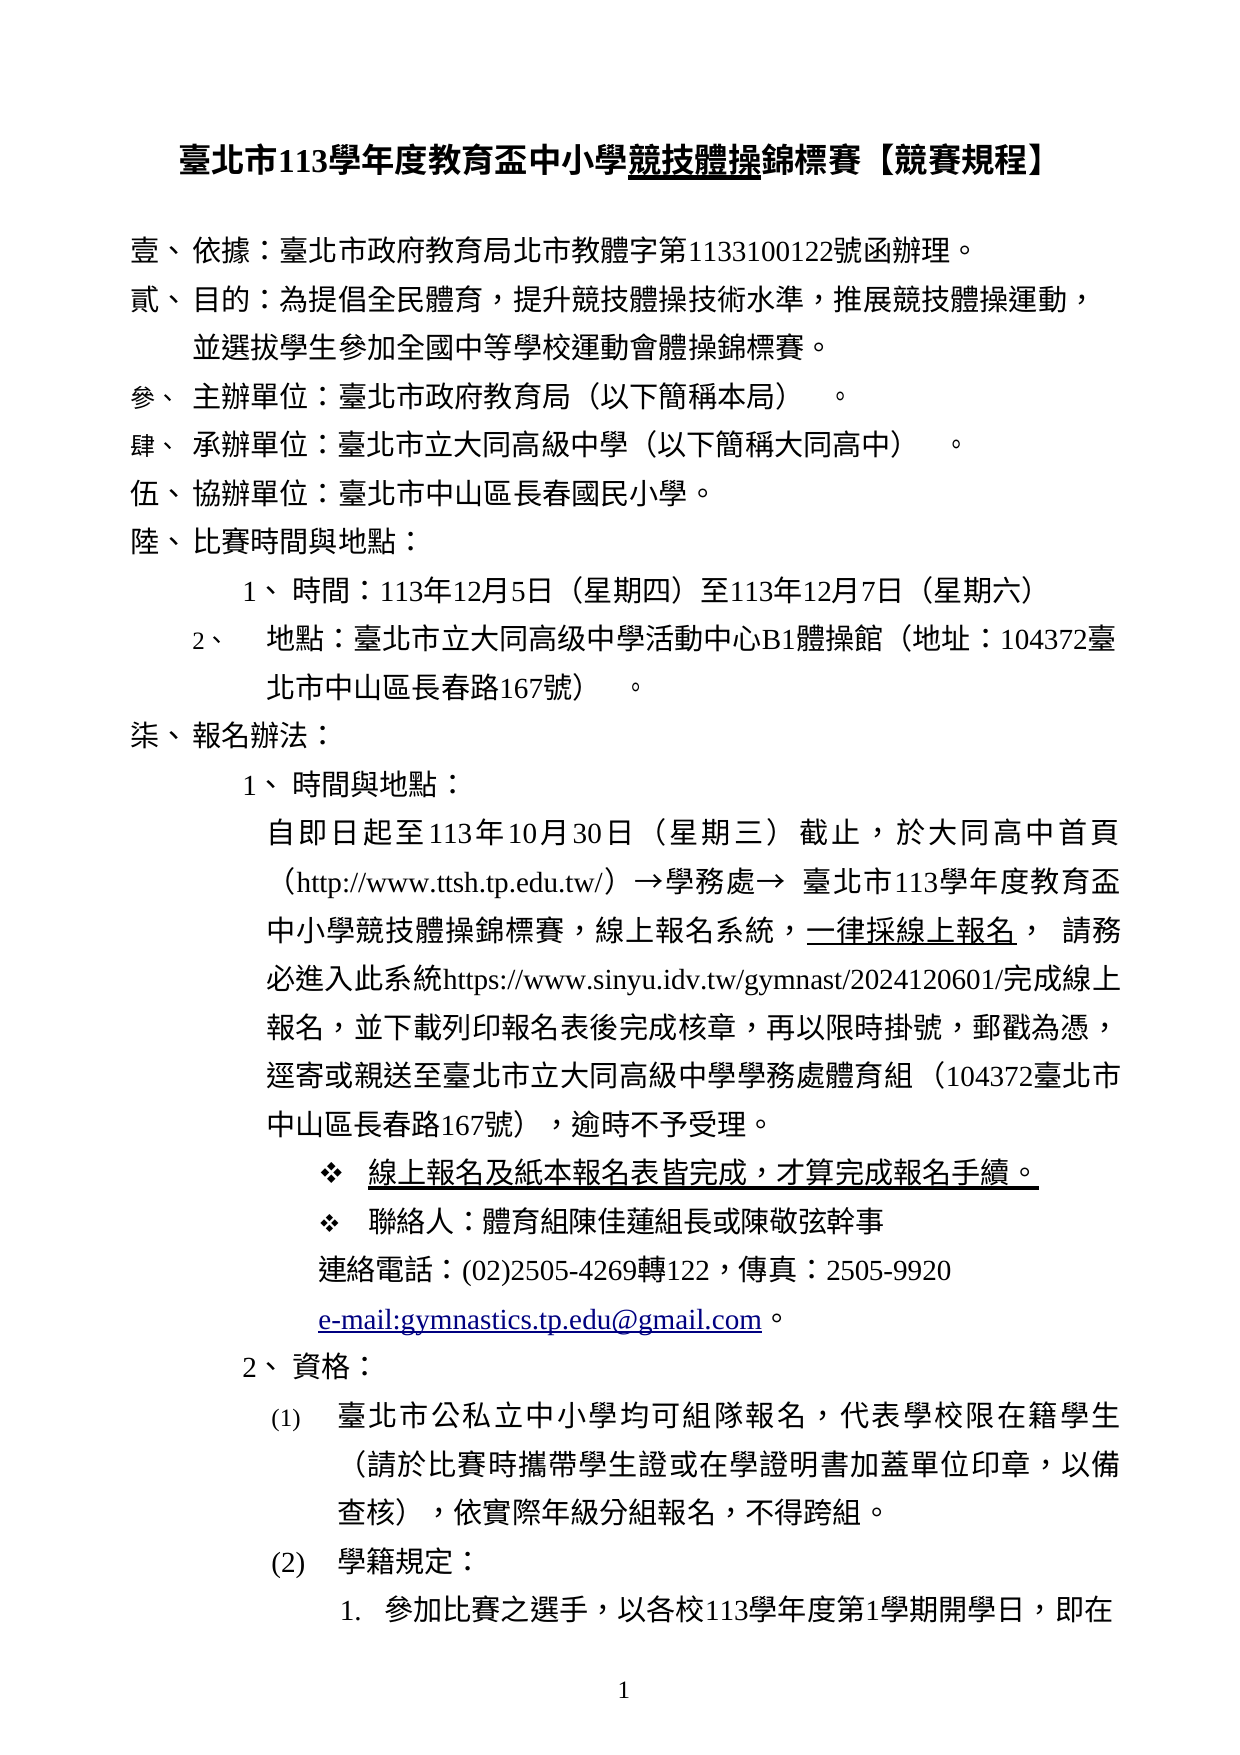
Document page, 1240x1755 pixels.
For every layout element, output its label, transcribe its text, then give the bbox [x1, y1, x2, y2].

list 學籍規定： [271, 1538, 1121, 1580]
subtitle 臺北市113學年度教育盃中小學競技體操錦標賽【競賽規程】 [118, 133, 1121, 182]
list 臺北市公私立中小學均可組隊報名，代表學校限在籍學生（請於比賽時攜帶學生證或在學證明書加蓋單位印章，以備查核），依實際年級分組報名，不得跨組。 [271, 1392, 1121, 1532]
list 承辦單位：臺北市立大同高級中學（以下簡稱大同高中） 。 [130, 422, 1121, 464]
list 協辦單位：臺北市中山區長春國民小學。 [130, 470, 1121, 512]
list 時間與地點： [242, 761, 1121, 804]
list 線上報名及紙本報名表皆完成，才算完成報名手續。 [318, 1150, 1121, 1192]
list 依據：臺北市政府教育局北市教體字第1133100122號函辦理。 [130, 227, 1121, 270]
list 參加比賽之選手，以各校113學年度第1學期開學日，即在 [339, 1587, 1121, 1629]
text 連絡電話：(02)2505-4269轉122，傳真：2505-9920 [318, 1247, 1136, 1289]
list 資格： [242, 1344, 1121, 1386]
list 主辦單位：臺北市政府教育局（以下簡稱本局） 。 [130, 373, 1121, 415]
list 地點：臺北市立大同高级中學活動中心B1體操館（地址：104372臺北市中山區長春路167號） 。 [192, 616, 1121, 707]
list 目的：為提倡全民體育，提升競技體操技術水準，推展競技體操運動，並選拔學生參加全國中等學校運動會體操錦標賽。 [130, 276, 1121, 367]
list 比賽時間與地點： [130, 519, 1121, 561]
text 自即日起至113年10月30日（星期三）截止，於大同高中首頁（http://www.ttsh.tp.edu.tw/）→學務處→ 臺北市113學年度教育盃中小學競技體操錦標賽，線上報名系統，一律採線上報名， 請務必進入此系統https://www.sinyu.idv.tw/gymnast/2024120601/完成線上報名，並下載列印報名表後完成核章，再以限時掛號，郵戳為憑，逕寄或親送至臺北市立大同高級中學學務處體育組（104372臺北市中山區長春路167號），逾時不予受理。 [266, 810, 1121, 1143]
list 報名辦法： [130, 713, 1121, 755]
text e-mail:gymnastics.tp.edu@gmail.com。 [318, 1295, 1136, 1338]
list 聯絡人：體育組陳佳蓮組長或陳敬弦幹事 [318, 1198, 1136, 1241]
list 時間：113年12月5日（星期四）至113年12月7日（星期六） [242, 567, 1121, 609]
